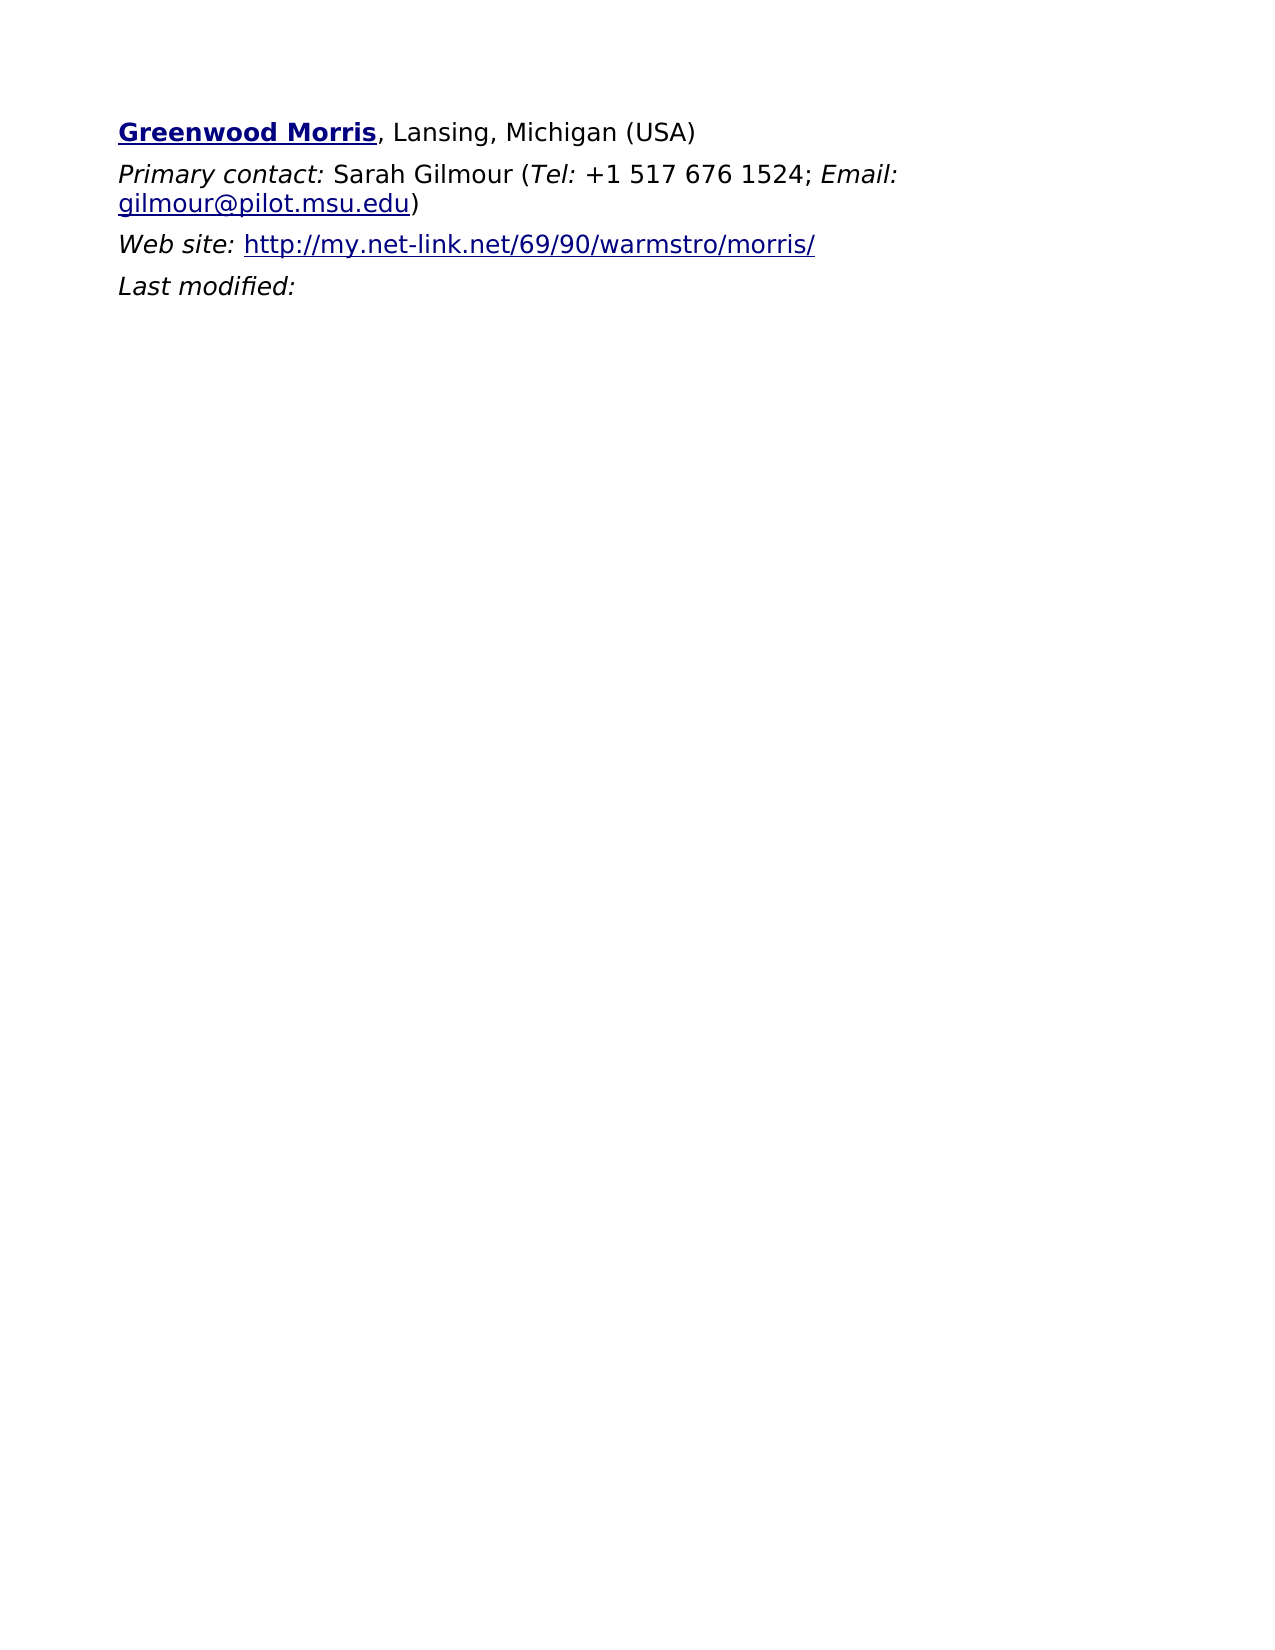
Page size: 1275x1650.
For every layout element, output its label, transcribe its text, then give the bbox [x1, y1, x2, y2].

text Greenwood Morris, Lansing, Michigan (USA) [118, 118, 1157, 147]
text Web site: http://my.net-link.net/69/90/warmstro/morris/ [118, 231, 1157, 260]
text Last modified: [118, 272, 1157, 301]
text Primary contact: Sarah Gilmour (Tel: +1 517 676 1524; Email: gilmour@pilot.msu.edu) [118, 160, 1157, 218]
